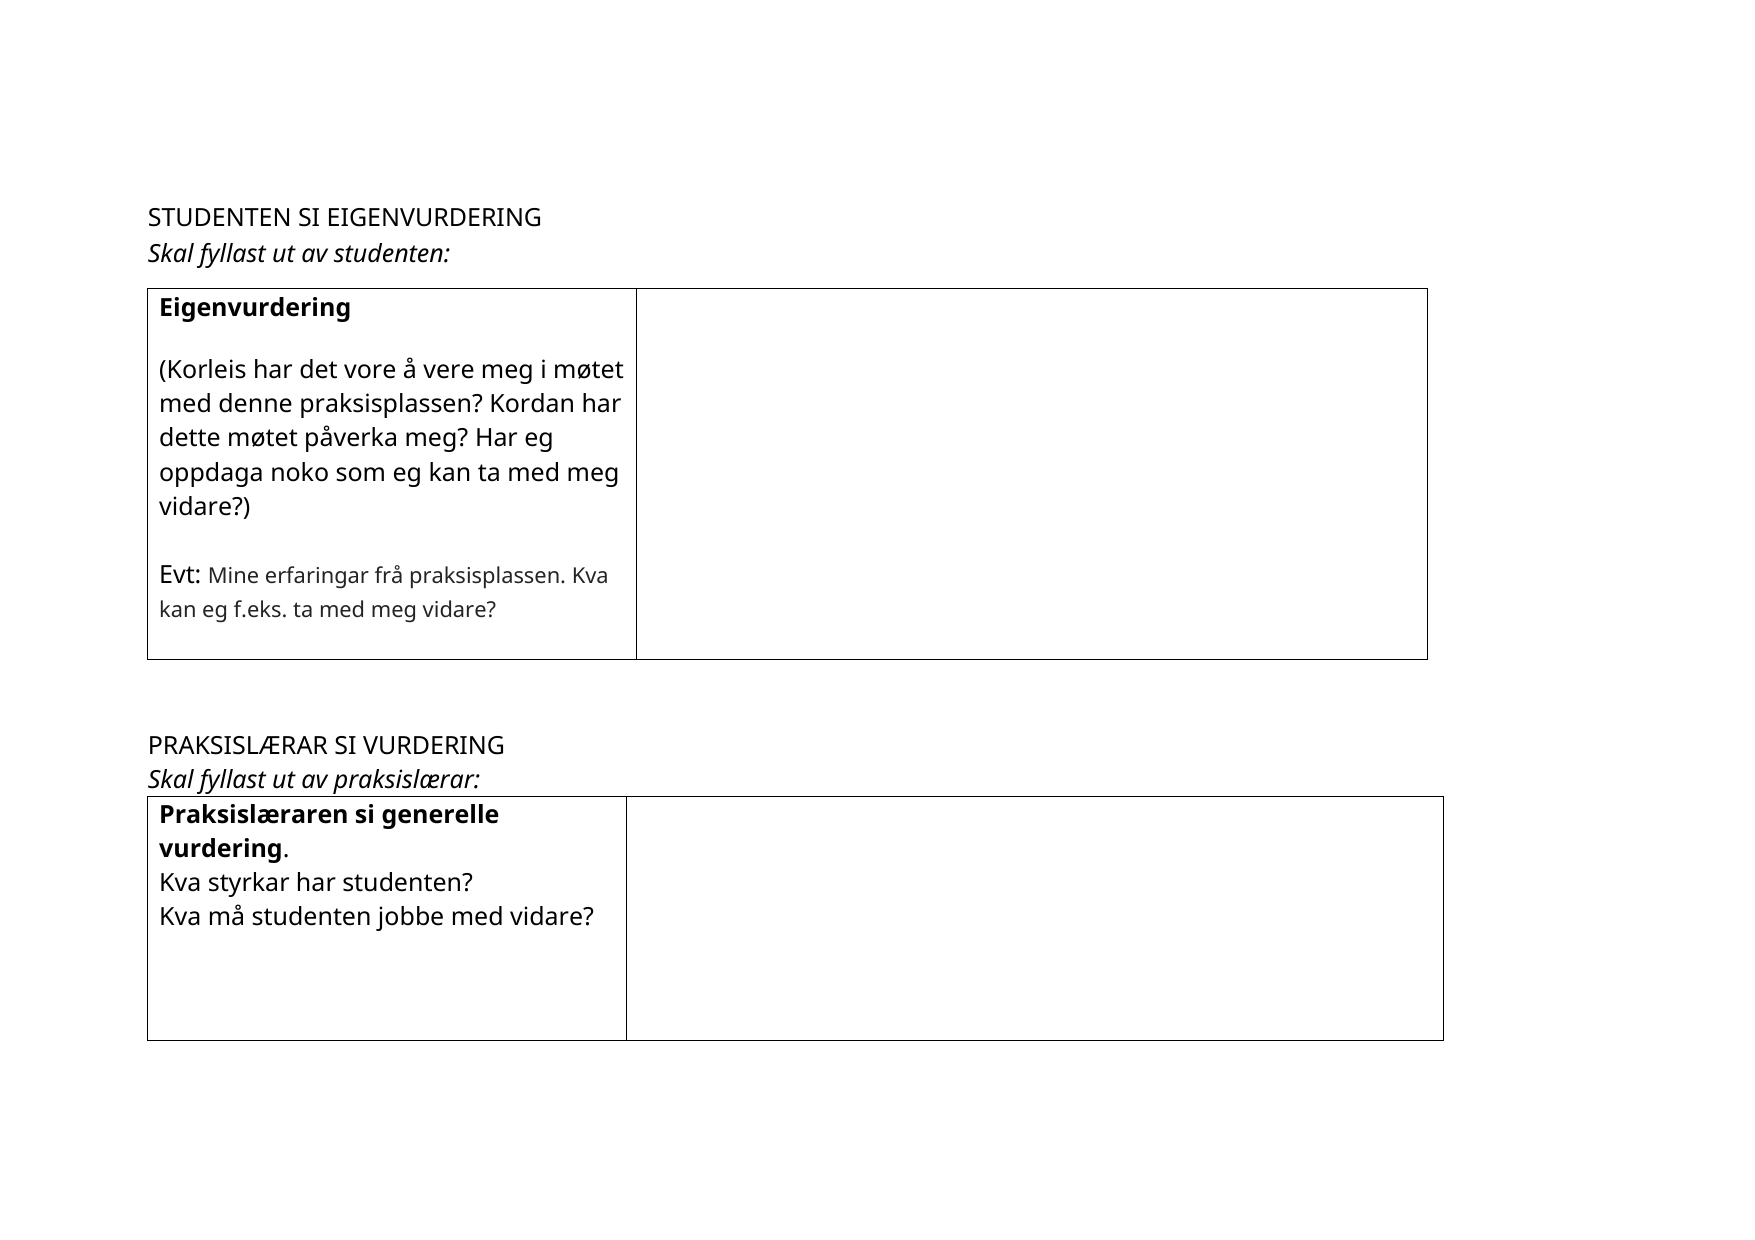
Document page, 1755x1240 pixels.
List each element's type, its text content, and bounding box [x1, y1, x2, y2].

table_header Praksislæraren si generelle vurdering. Kva styrkar har studenten? Kva må studenten jobbe med vidare? [148, 797, 626, 1039]
text PRAKSISLÆRAR SI VURDERING [148, 728, 1607, 762]
table_header [627, 797, 1443, 1039]
text Skal fyllast ut av praksislærar: [148, 762, 1607, 796]
text STUDENTEN SI EIGENVURDERING Skal fyllast ut av studenten: [148, 200, 1607, 270]
table_header [637, 289, 1427, 658]
table_header Eigenvurdering (Korleis har det vore å vere meg i møtet med denne praksisplassen? Kordan har dette møtet påverka meg? Har eg oppdaga noko som eg kan ta med meg vidare?) Evt: Mine erfaringar frå praksisplassen. Kva kan eg f.eks. ta med meg vidare? [148, 289, 636, 658]
